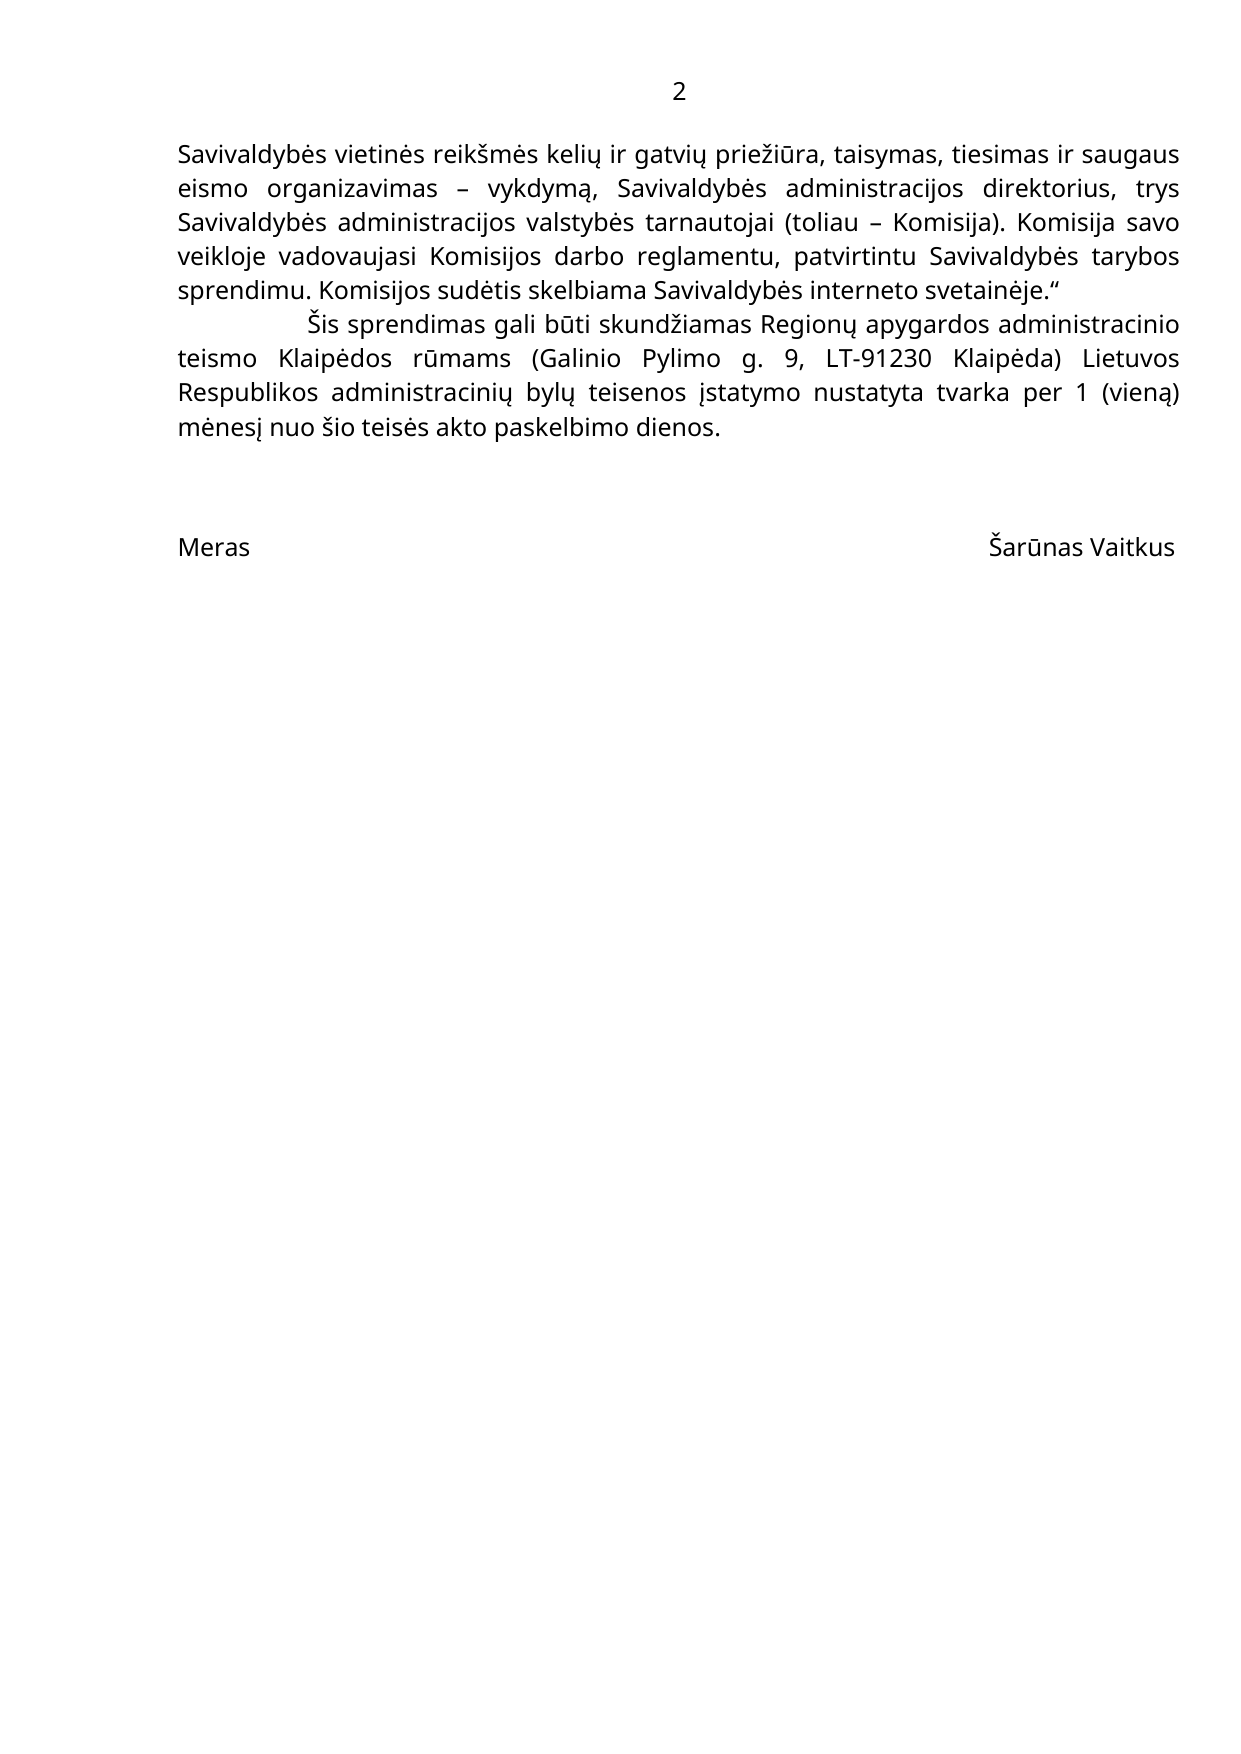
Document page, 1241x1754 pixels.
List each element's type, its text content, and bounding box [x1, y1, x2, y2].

text Savivaldybės vietinės reikšmės kelių ir gatvių priežiūra, taisymas, tiesimas ir saugaus eismo organizavimas – vykdymą, Savivaldybės administracijos direktorius, trys Savivaldybės administracijos valstybės tarnautojai (toliau – Komisija). Komisija savo veikloje vadovaujasi Komisijos darbo reglamentu, patvirtintu Savivaldybės tarybos sprendimu. Komisijos sudėtis skelbiama Savivaldybės interneto svetainėje.“ [177, 137, 1181, 307]
text Šis sprendimas gali būti skundžiamas Regionų apygardos administracinio teismo Klaipėdos rūmams (Galinio Pylimo g. 9, LT-91230 Klaipėda) Lietuvos Respublikos administracinių bylų teisenos įstatymo nustatyta tvarka per 1 (vieną) mėnesį nuo šio teisės akto paskelbimo dienos. [177, 307, 1181, 443]
text Meras Šarūnas Vaitkus [177, 529, 1181, 563]
